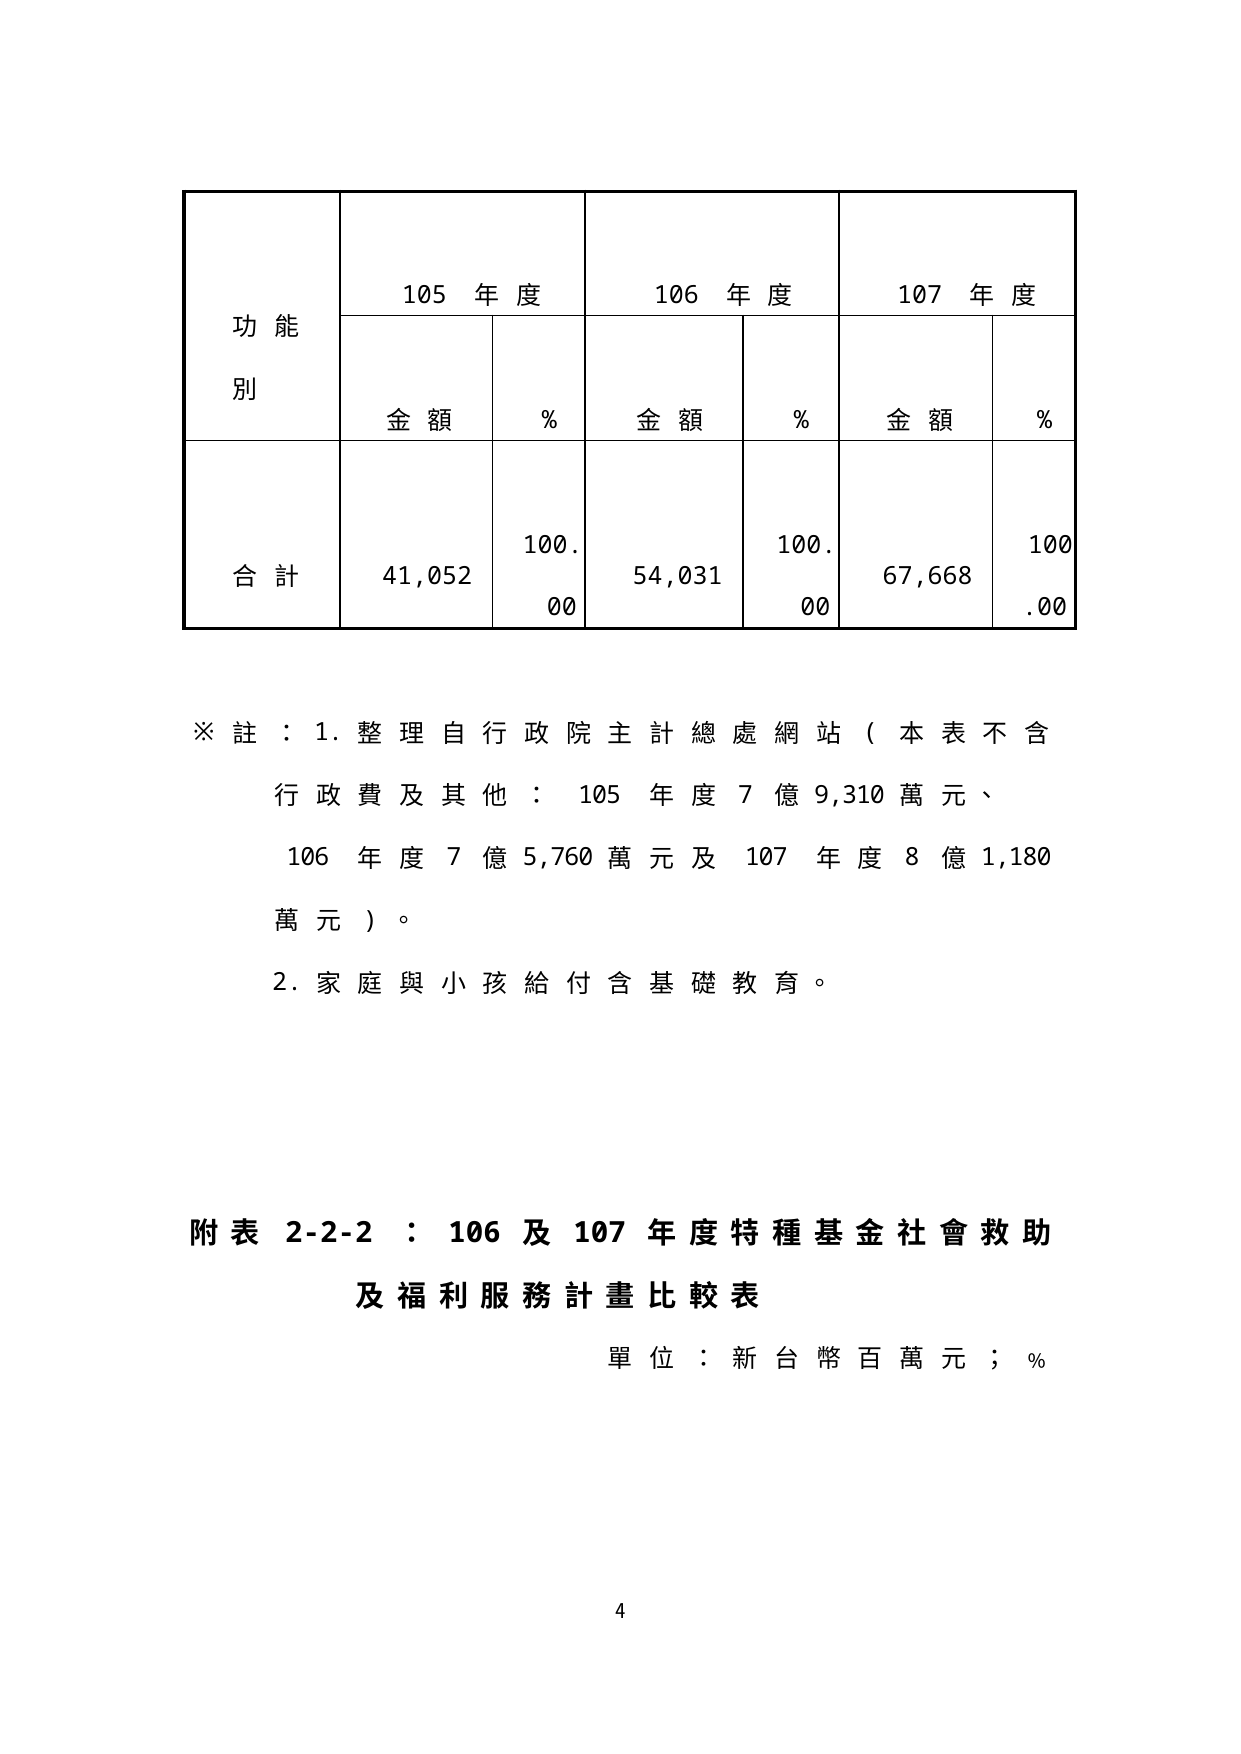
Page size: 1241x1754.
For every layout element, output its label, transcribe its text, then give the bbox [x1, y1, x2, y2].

table_header 105年度 [341, 193, 584, 314]
table_header 106年度 [586, 193, 838, 314]
text ※註：1.整理自行政院主計總處網站(本表不含行政費及其他：105年度7億9,310萬元、106年度7億5,760萬元及107年度8億1,180萬元)。 [183, 689, 1058, 939]
text 單位：新台幣百萬元；﹪ [183, 1314, 1058, 1377]
table_cell 金額 [840, 316, 992, 439]
table_cell % [744, 316, 838, 439]
table_cell 54,031 [586, 441, 742, 627]
table_cell 67,668 [840, 441, 992, 627]
table_header 功能別 [186, 193, 339, 439]
text 附表2-2-2：106及107年度特種基金社會救助及福利服務計畫比較表 [183, 1189, 1058, 1314]
table_cell 金額 [586, 316, 742, 439]
table_cell % [993, 316, 1074, 439]
table_cell % [493, 316, 584, 439]
table_cell 100.00 [993, 441, 1074, 627]
table_cell 金額 [341, 316, 492, 439]
table_cell 合計 [186, 441, 339, 627]
text 2.家庭與小孩給付含基礎教育。 [247, 939, 1058, 1002]
table_cell 100.00 [744, 441, 838, 627]
table_cell 41,052 [341, 441, 492, 627]
table_header 107年度 [840, 193, 1074, 314]
table_cell 100.00 [493, 441, 584, 627]
